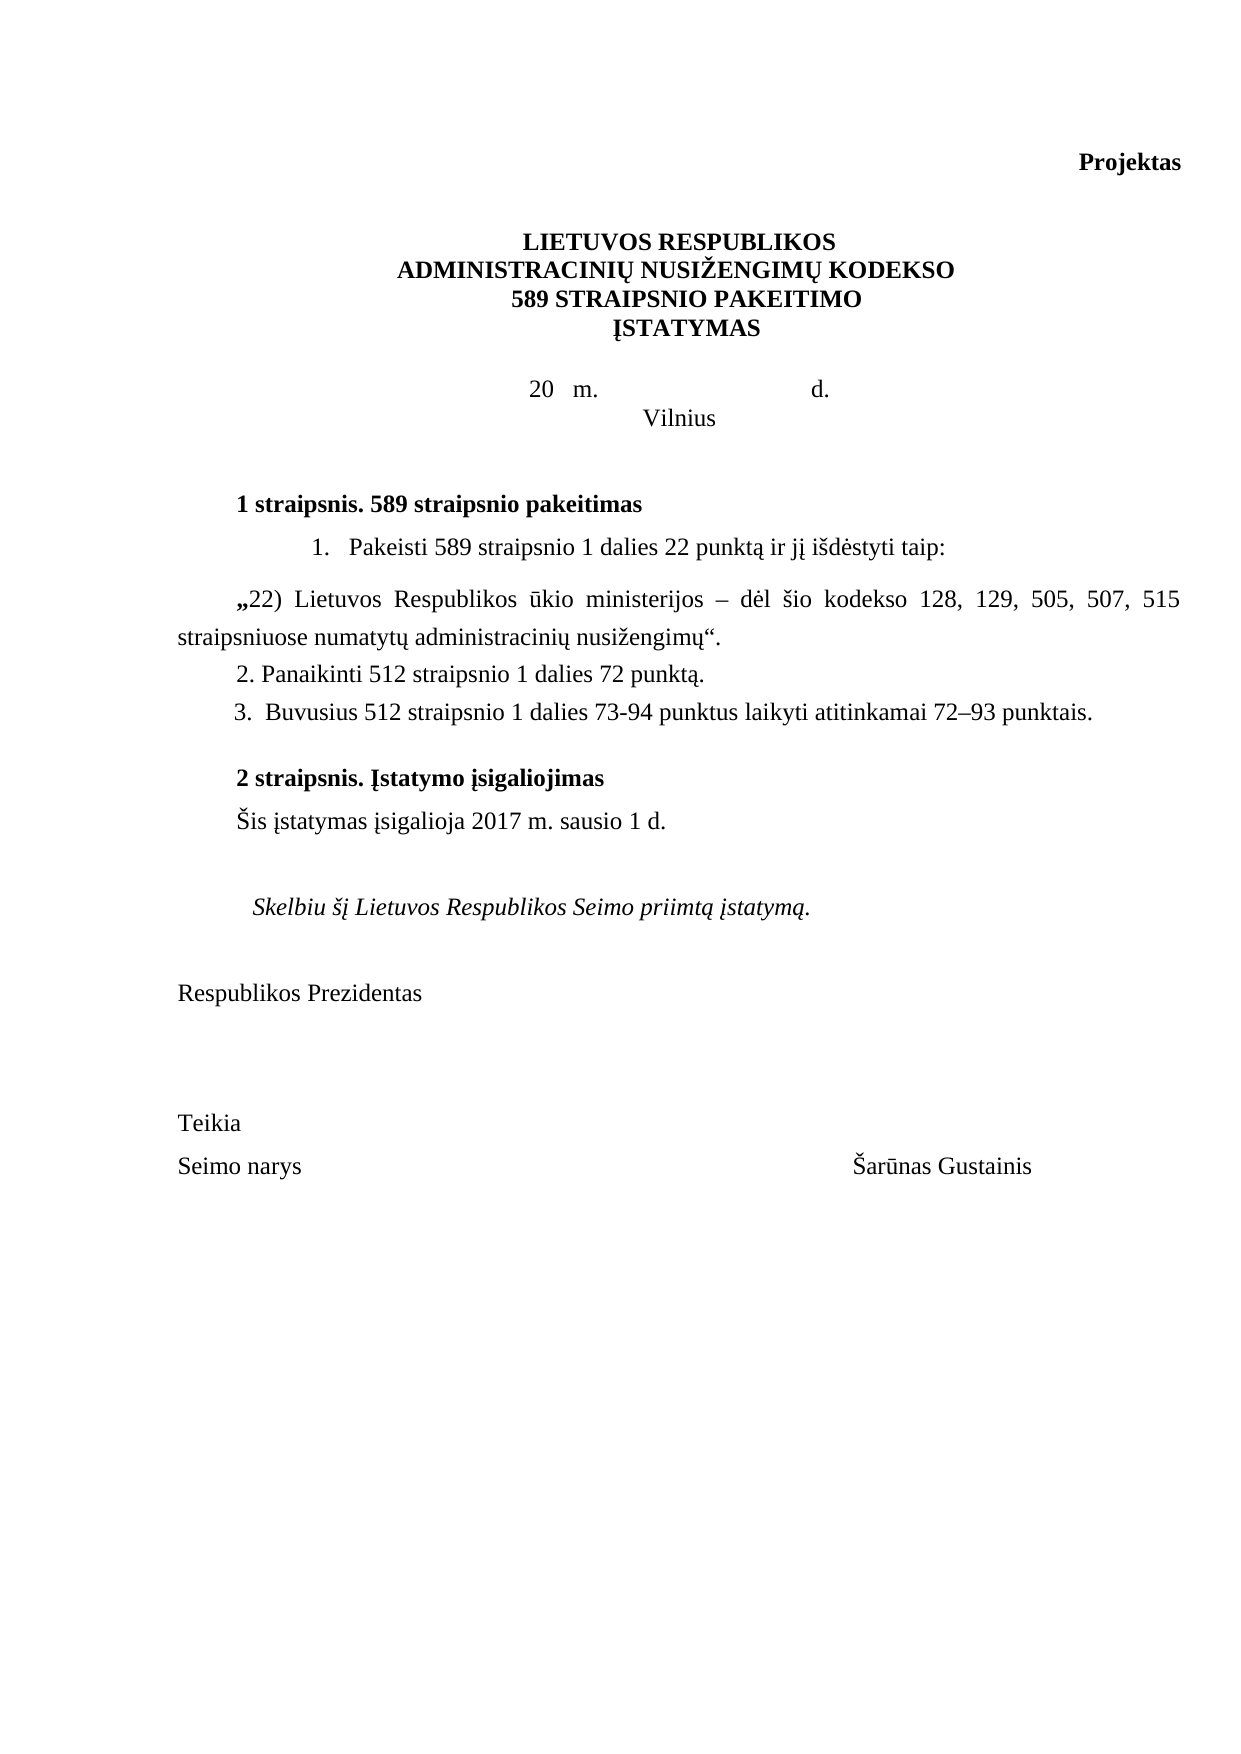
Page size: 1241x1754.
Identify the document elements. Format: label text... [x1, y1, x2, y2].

text Projektas [945, 147, 1181, 176]
text Teikia [177, 1108, 1181, 1137]
list Pakeisti 589 straipsnio 1 dalies 22 punktą ir jį išdėstyti taip: [311, 532, 1181, 561]
text 3. Buvusius 512 straipsnio 1 dalies 73-94 punktus laikyti atitinkamai 72–93 punktais. [177, 688, 1181, 725]
text ĮSTATYMAS [177, 313, 1196, 342]
text Šis įstatymas įsigalioja 2017 m. sausio 1 d. [177, 806, 1181, 835]
text „22) Lietuvos Respublikos ūkio ministerijos – dėl šio kodekso 128, 129, 505, 507, 515 straipsniuose numatytų administracinių nusižengimų“. [177, 575, 1181, 650]
text LIETUVOS RESPUBLIKOS [177, 227, 1181, 255]
text 589 STRAIPSNIO PAKEITIMO [177, 284, 1196, 313]
text 2. Panaikinti 512 straipsnio 1 dalies 72 punktą. [177, 650, 1181, 688]
text 2 straipsnis. Įstatymo įsigaliojimas [177, 763, 1181, 792]
text 1 straipsnis. 589 straipsnio pakeitimas [177, 489, 1181, 518]
text Respublikos Prezidentas [177, 978, 1181, 1007]
text Seimo narys Šarūnas Gustainis [177, 1151, 1181, 1180]
text 20 m. d. [177, 374, 1181, 403]
text ADMINISTRACINIŲ NUSIŽENGIMŲ KODEKSO [177, 255, 1181, 284]
text Skelbiu šį Lietuvos Respublikos Seimo priimtą įstatymą. [177, 892, 1181, 921]
text Vilnius [177, 403, 1181, 432]
